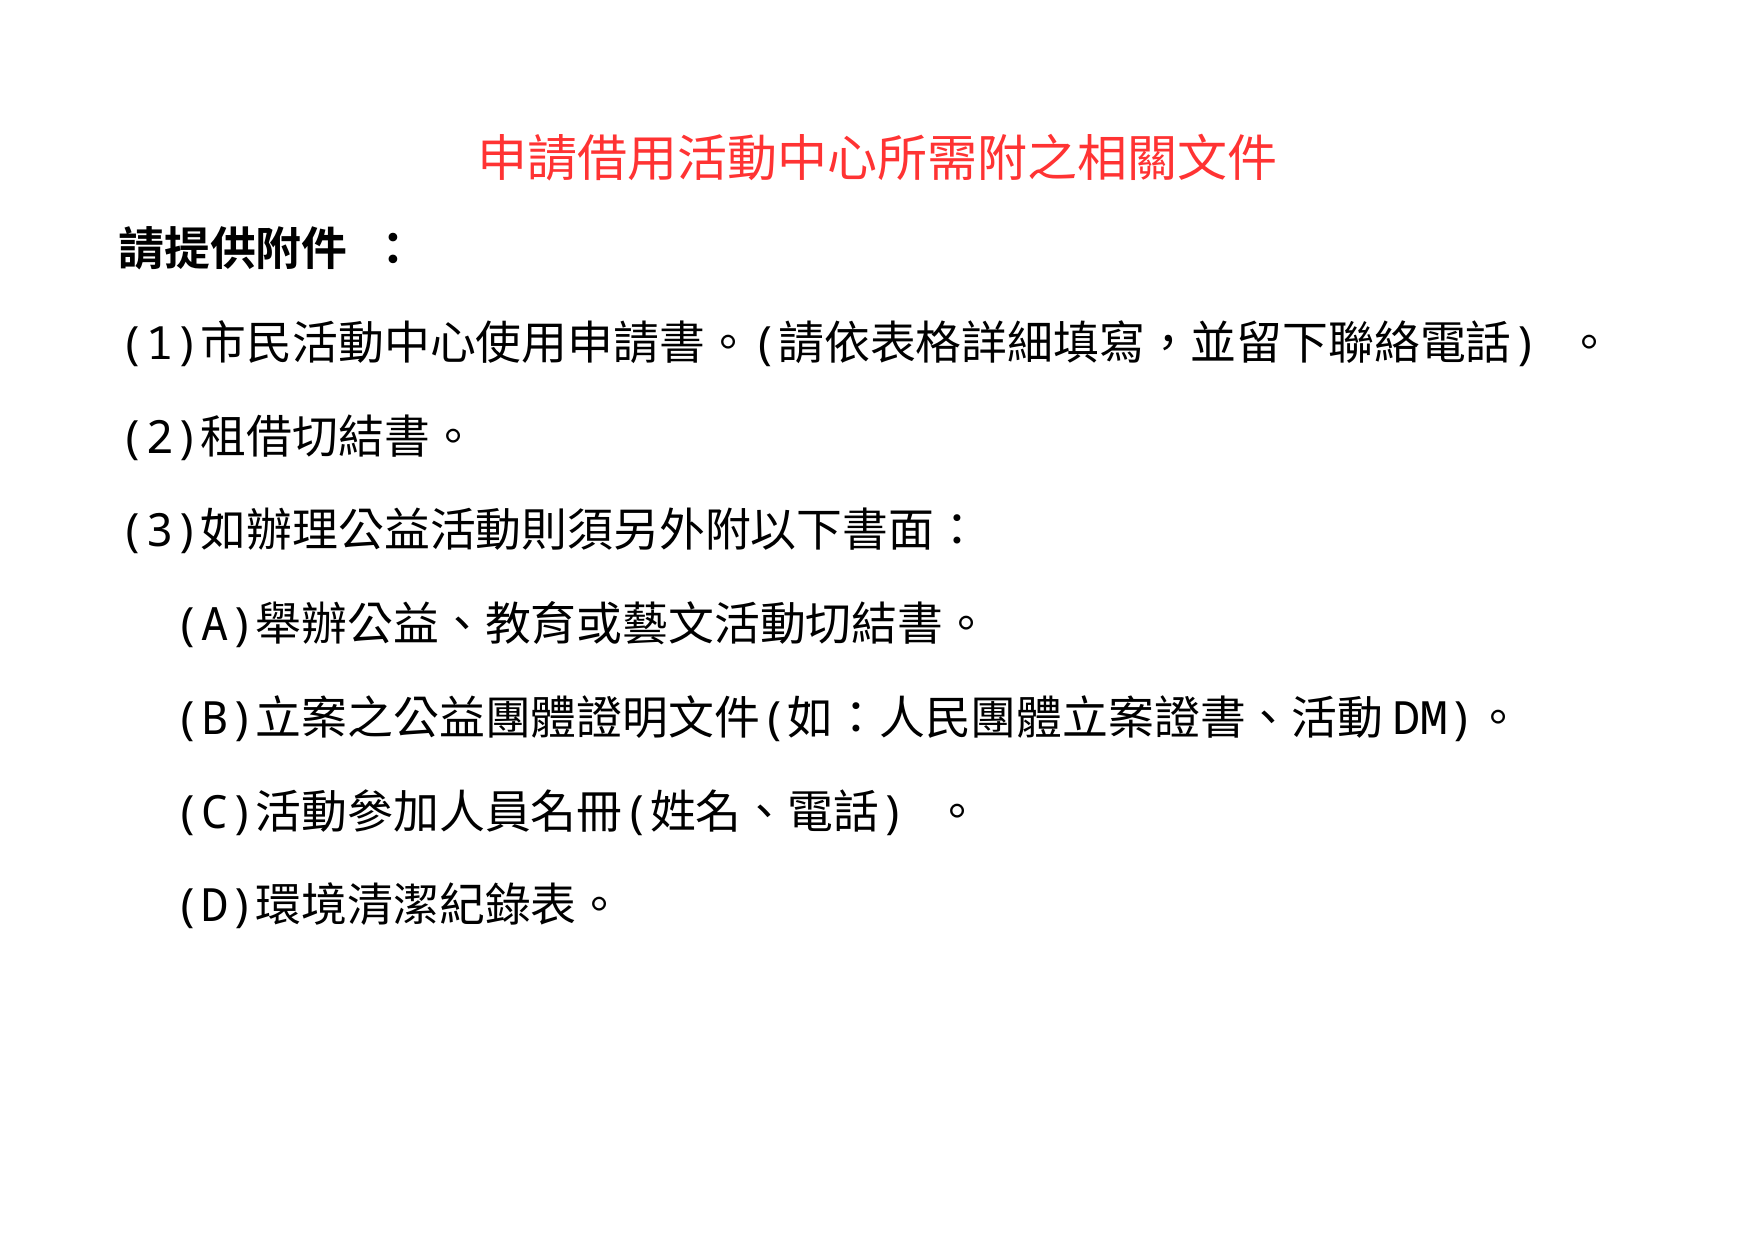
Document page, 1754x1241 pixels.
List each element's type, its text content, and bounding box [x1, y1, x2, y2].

text (D)環境清潔紀錄表。 [118, 847, 1636, 941]
text (A)舉辦公益、教育或藝文活動切結書。 [118, 566, 1636, 659]
text (2)租借切結書。 [118, 378, 1636, 472]
text (1)市民活動中心使用申請書。(請依表格詳細填寫，並留下聯絡電話) 。 [118, 284, 1636, 378]
text 申請借用活動中心所需附之相關文件 [118, 118, 1636, 191]
text (C)活動參加人員名冊(姓名、電話) 。 [118, 753, 1636, 847]
text 請提供附件 ： [118, 191, 1636, 284]
text (3)如辦理公益活動則須另外附以下書面： [118, 472, 1636, 566]
text (B)立案之公益團體證明文件(如：人民團體立案證書、活動DM)。 [118, 659, 1636, 753]
